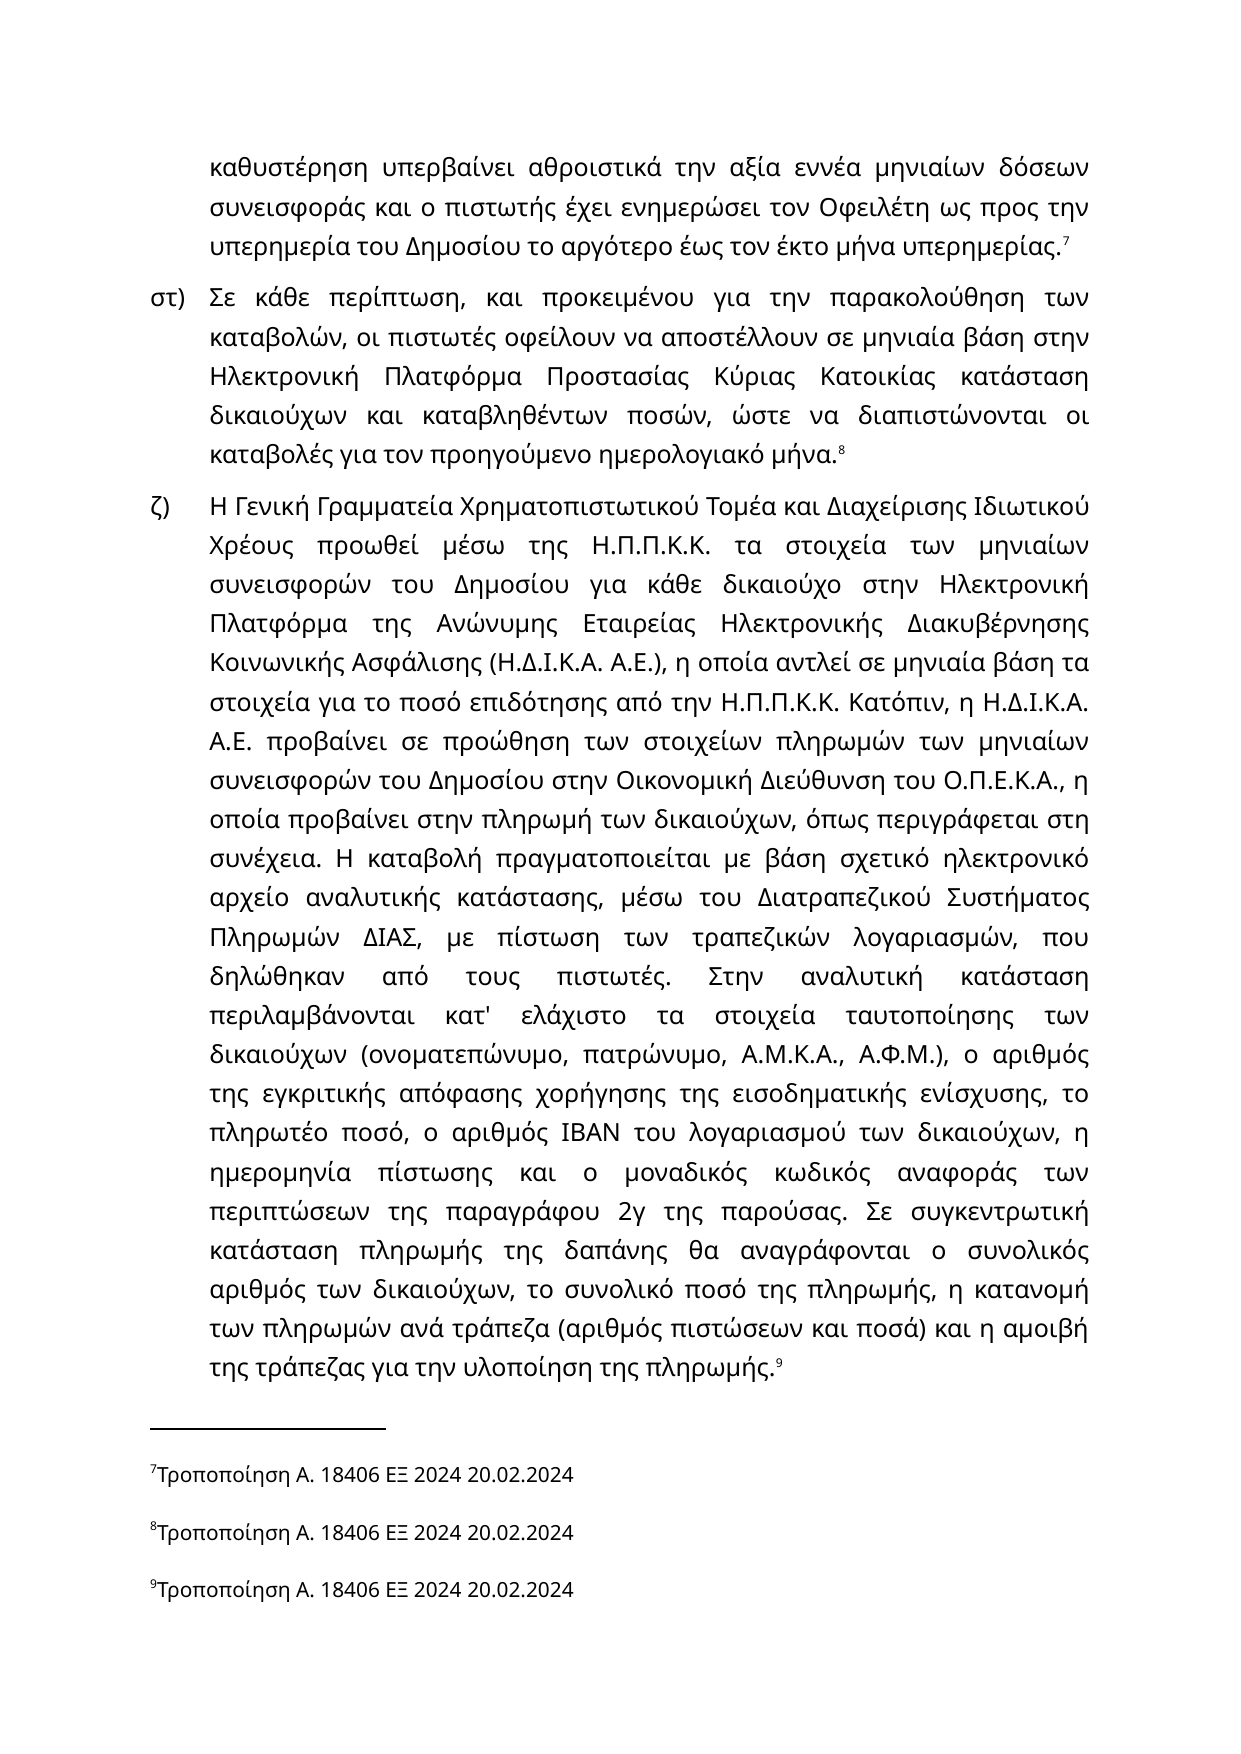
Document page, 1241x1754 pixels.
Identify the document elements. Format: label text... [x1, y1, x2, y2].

list καθυστέρηση υπερβαίνει αθροιστικά την αξία εννέα μηνιαίων δόσεων συνεισφοράς και ο πιστωτής έχει ενημερώσει τον Οφειλέτη ως προς την υπερημερία του Δημοσίου το αργότερο έως τον έκτο μήνα υπερημερίας. [150, 150, 1090, 262]
text Τροποποίηση A. 18406 ΕΞ 2024 20.02.2024 [150, 1518, 1090, 1546]
text Τροποποίηση A. 18406 ΕΞ 2024 20.02.2024 [150, 1460, 1090, 1489]
list στ) Σε κάθε περίπτωση, και προκειμένου για την παρακολούθηση των καταβολών, οι πιστωτές οφείλουν να αποστέλλουν σε μηνιαία βάση στην Ηλεκτρονική Πλατφόρμα Προστασίας Κύριας Κατοικίας κατάσταση δικαιούχων και καταβληθέντων ποσών, ώστε να διαπιστώνονται οι καταβολές για τον προηγούμενο ημερολογιακό μήνα. [150, 280, 1090, 471]
list ζ) Η Γενική Γραμματεία Χρηματοπιστωτικού Τομέα και Διαχείρισης Ιδιωτικού Χρέους προωθεί μέσω της Η.Π.Π.Κ.Κ. τα στοιχεία των μηνιαίων συνεισφορών του Δημοσίου για κάθε δικαιούχο στην Ηλεκτρονική Πλατφόρμα της Ανώνυμης Εταιρείας Ηλεκτρονικής Διακυβέρνησης Κοινωνικής Ασφάλισης (Η.Δ.Ι.Κ.Α. Α.Ε.), η οποία αντλεί σε μηνιαία βάση τα στοιχεία για το ποσό επιδότησης από την Η.Π.Π.Κ.Κ. Κατόπιν, η Η.Δ.Ι.Κ.Α. Α.Ε. προβαίνει σε προώθηση των στοιχείων πληρωμών των μηνιαίων συνεισφορών του Δημοσίου στην Οικονομική Διεύθυνση του Ο.Π.Ε.Κ.Α., η οποία προβαίνει στην πληρωμή των δικαιούχων, όπως περιγράφεται στη συνέχεια. Η καταβολή πραγματοποιείται με βάση σχετικό ηλεκτρονικό αρχείο αναλυτικής κατάστασης, μέσω του Διατραπεζικού Συστήματος Πληρωμών ΔΙΑΣ, με πίστωση των τραπεζικών λογαριασμών, που δηλώθηκαν από τους πιστωτές. Στην αναλυτική κατάσταση περιλαμβάνονται κατ' ελάχιστο τα στοιχεία ταυτοποίησης των δικαιούχων (ονοματεπώνυμο, πατρώνυμο, Α.Μ.Κ.Α., Α.Φ.Μ.), ο αριθμός της εγκριτικής απόφασης χορήγησης της εισοδηματικής ενίσχυσης, το πληρωτέο ποσό, ο αριθμός ΙΒΑΝ του λογαριασμού των δικαιούχων, η ημερομηνία πίστωσης και ο μοναδικός κωδικός αναφοράς των περιπτώσεων της παραγράφου 2γ της παρούσας. Σε συγκεντρωτική κατάσταση πληρωμής της δαπάνης θα αναγράφονται ο συνολικός αριθμός των δικαιούχων, το συνολικό ποσό της πληρωμής, η κατανομή των πληρωμών ανά τράπεζα (αριθμός πιστώσεων και ποσά) και η αμοιβή της τράπεζας για την υλοποίηση της πληρωμής. [150, 488, 1090, 1384]
text Τροποποίηση A. 18406 ΕΞ 2024 20.02.2024 [150, 1576, 1090, 1604]
